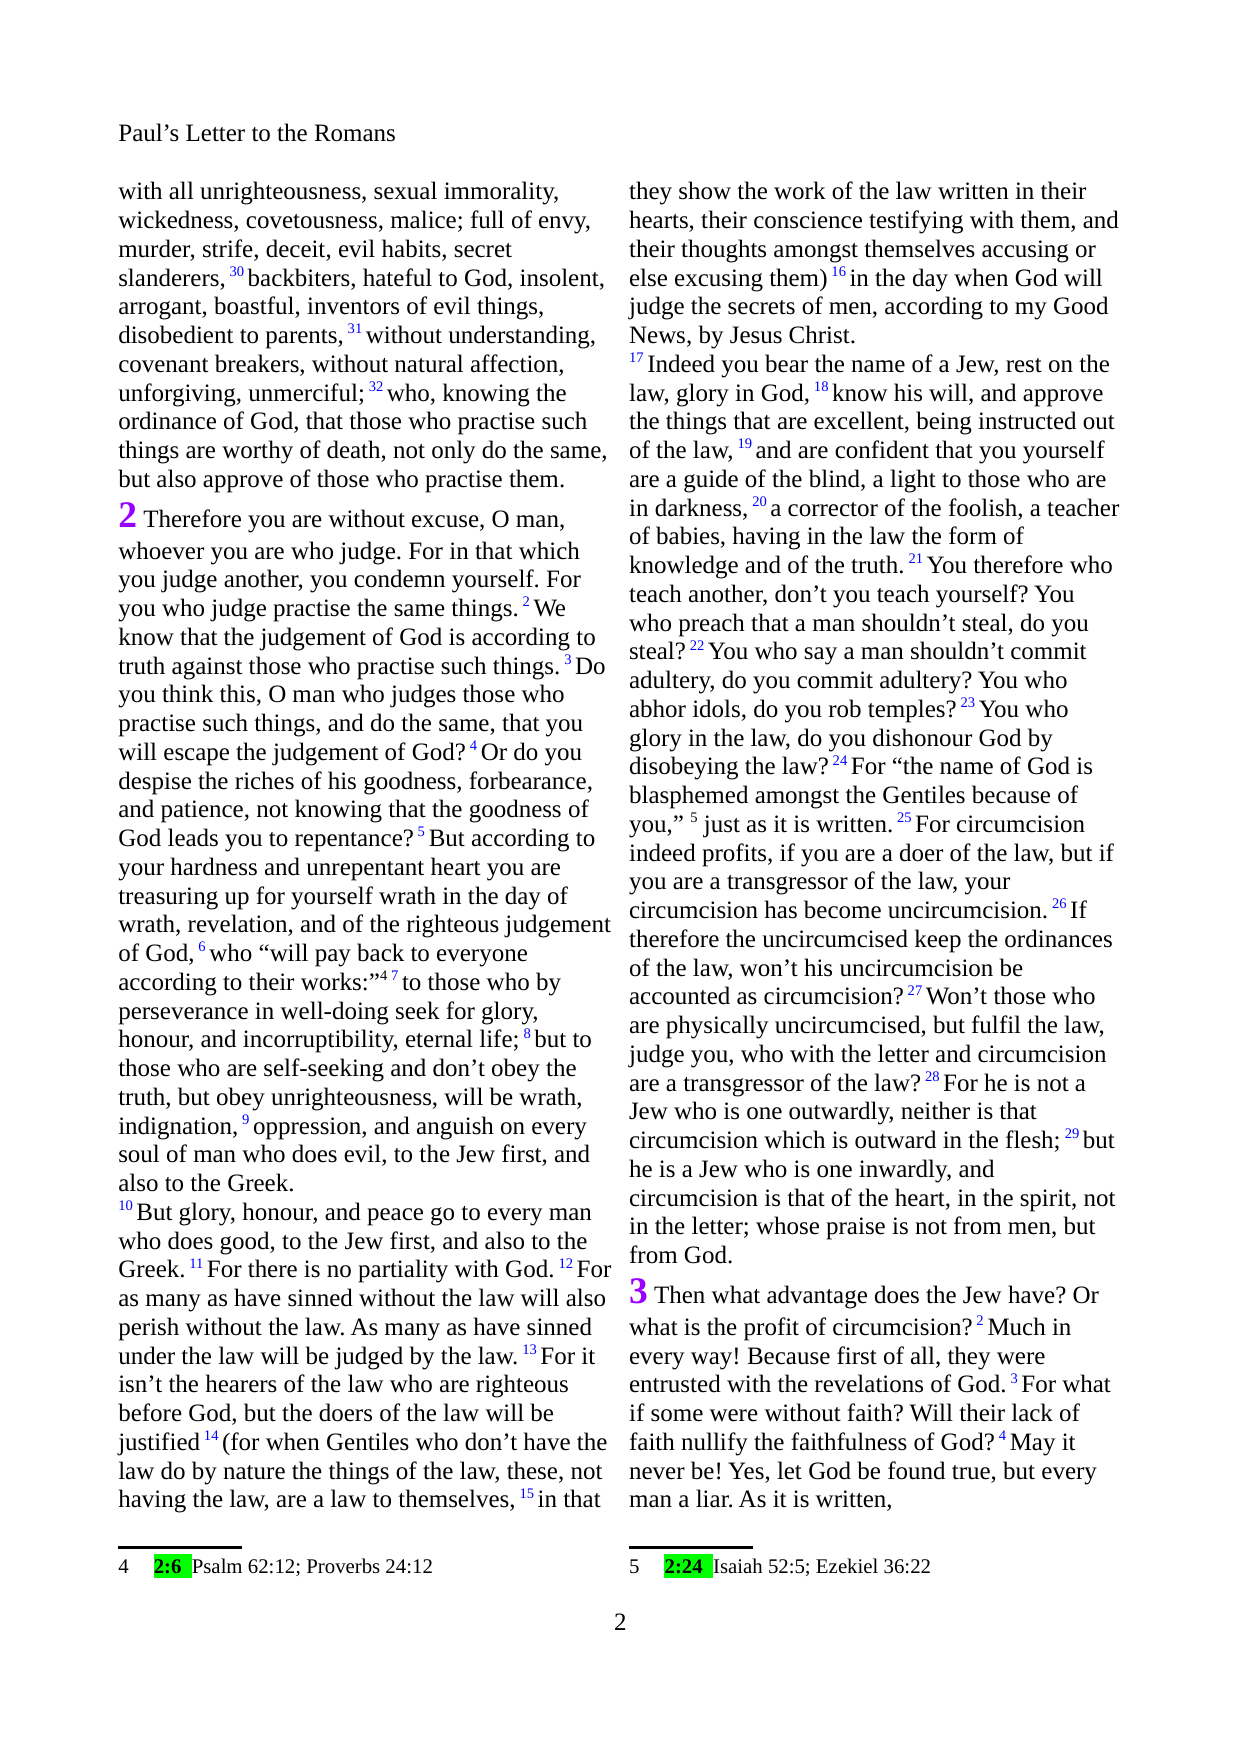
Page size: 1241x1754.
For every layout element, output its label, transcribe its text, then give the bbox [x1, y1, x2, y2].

text 2 Therefore you are without excuse, O man, whoever you are who judge. For in that which you judge another, you condemn yourself. For you who judge practise the same things. 2 We know that the judgement of God is according to truth against those who practise such things. 3 Do you think this, O man who judges those who practise such things, and do the same, that you will escape the judgement of God? 4 Or do you despise the riches of his goodness, forbearance, and patience, not knowing that the goodness of God leads you to repentance? 5 But according to your hardness and unrepentant heart you are treasuring up for yourself wrath in the day of wrath, revelation, and of the righteous judgement of God, 6 who “will pay back to everyone according to their works:” 7 to those who by perseverance in well-doing seek for glory, honour, and incorruptibility, eternal life; 8 but to those who are self-seeking and don’t obey the truth, but obey unrighteousness, will be wrath, indignation, 9 oppression, and anguish on every soul of man who does evil, to the Jew first, and also to the Greek. [118, 493, 611, 1197]
text with all unrighteousness, sexual immorality, wickedness, covetousness, malice; full of envy, murder, strife, deceit, evil habits, secret slanderers, 30 backbiters, hateful to God, insolent, arrogant, boastful, inventors of evil things, disobedient to parents, 31 without understanding, covenant breakers, without natural affection, unforgiving, unmerciful; 32 who, knowing the ordinance of God, that those who practise such things are worthy of death, not only do the same, but also approve of those who practise them. [118, 176, 611, 493]
text 3 Then what advantage does the Jew have? Or what is the profit of circumcision? 2 Much in every way! Because first of all, they were entrusted with the revelations of God. 3 For what if some were without faith? Will their lack of faith nullify the faithfulness of God? 4 May it never be! Yes, let God be found true, but every man a liar. As it is written, [629, 1269, 1122, 1513]
text they show the work of the law written in their hearts, their conscience testifying with them, and their thoughts amongst themselves accusing or else excusing them) 16 in the day when God will judge the secrets of men, according to my Good News, by Jesus Christ. [629, 176, 1122, 349]
text 2:24 Isaiah 52:5; Ezekiel 36:22 [629, 1553, 1122, 1578]
text 10 But glory, honour, and peace go to every man who does good, to the Jew first, and also to the Greek. 11 For there is no partiality with God. 12 For as many as have sinned without the law will also perish without the law. As many as have sinned under the law will be judged by the law. 13 For it isn’t the hearers of the law who are righteous before God, but the doers of the law will be justified 14 (for when Gentiles who don’t have the law do by nature the things of the law, these, not having the law, are a law to themselves, 15 in that [118, 1197, 611, 1513]
text 2:6 Psalm 62:12; Proverbs 24:12 [118, 1553, 611, 1578]
text 17 Indeed you bear the name of a Jew, rest on the law, glory in God, 18 know his will, and approve the things that are excellent, being instructed out of the law, 19 and are confident that you yourself are a guide of the blind, a light to those who are in darkness, 20 a corrector of the foolish, a teacher of babies, having in the law the form of knowledge and of the truth. 21 You therefore who teach another, don’t you teach yourself? You who preach that a man shouldn’t steal, do you steal? 22 You who say a man shouldn’t commit adultery, do you commit adultery? You who abhor idols, do you rob temples? 23 You who glory in the law, do you dishonour God by disobeying the law? 24 For “the name of God is blasphemed amongst the Gentiles because of you,” just as it is written. 25 For circumcision indeed profits, if you are a doer of the law, but if you are a transgressor of the law, your circumcision has become uncircumcision. 26 If therefore the uncircumcised keep the ordinances of the law, won’t his uncircumcision be accounted as circumcision? 27 Won’t those who are physically uncircumcised, but fulfil the law, judge you, who with the letter and circumcision are a transgressor of the law? 28 For he is not a Jew who is one outwardly, neither is that circumcision which is outward in the flesh; 29 but he is a Jew who is one inwardly, and circumcision is that of the heart, in the spirit, not in the letter; whose praise is not from men, but from God. [629, 349, 1122, 1269]
